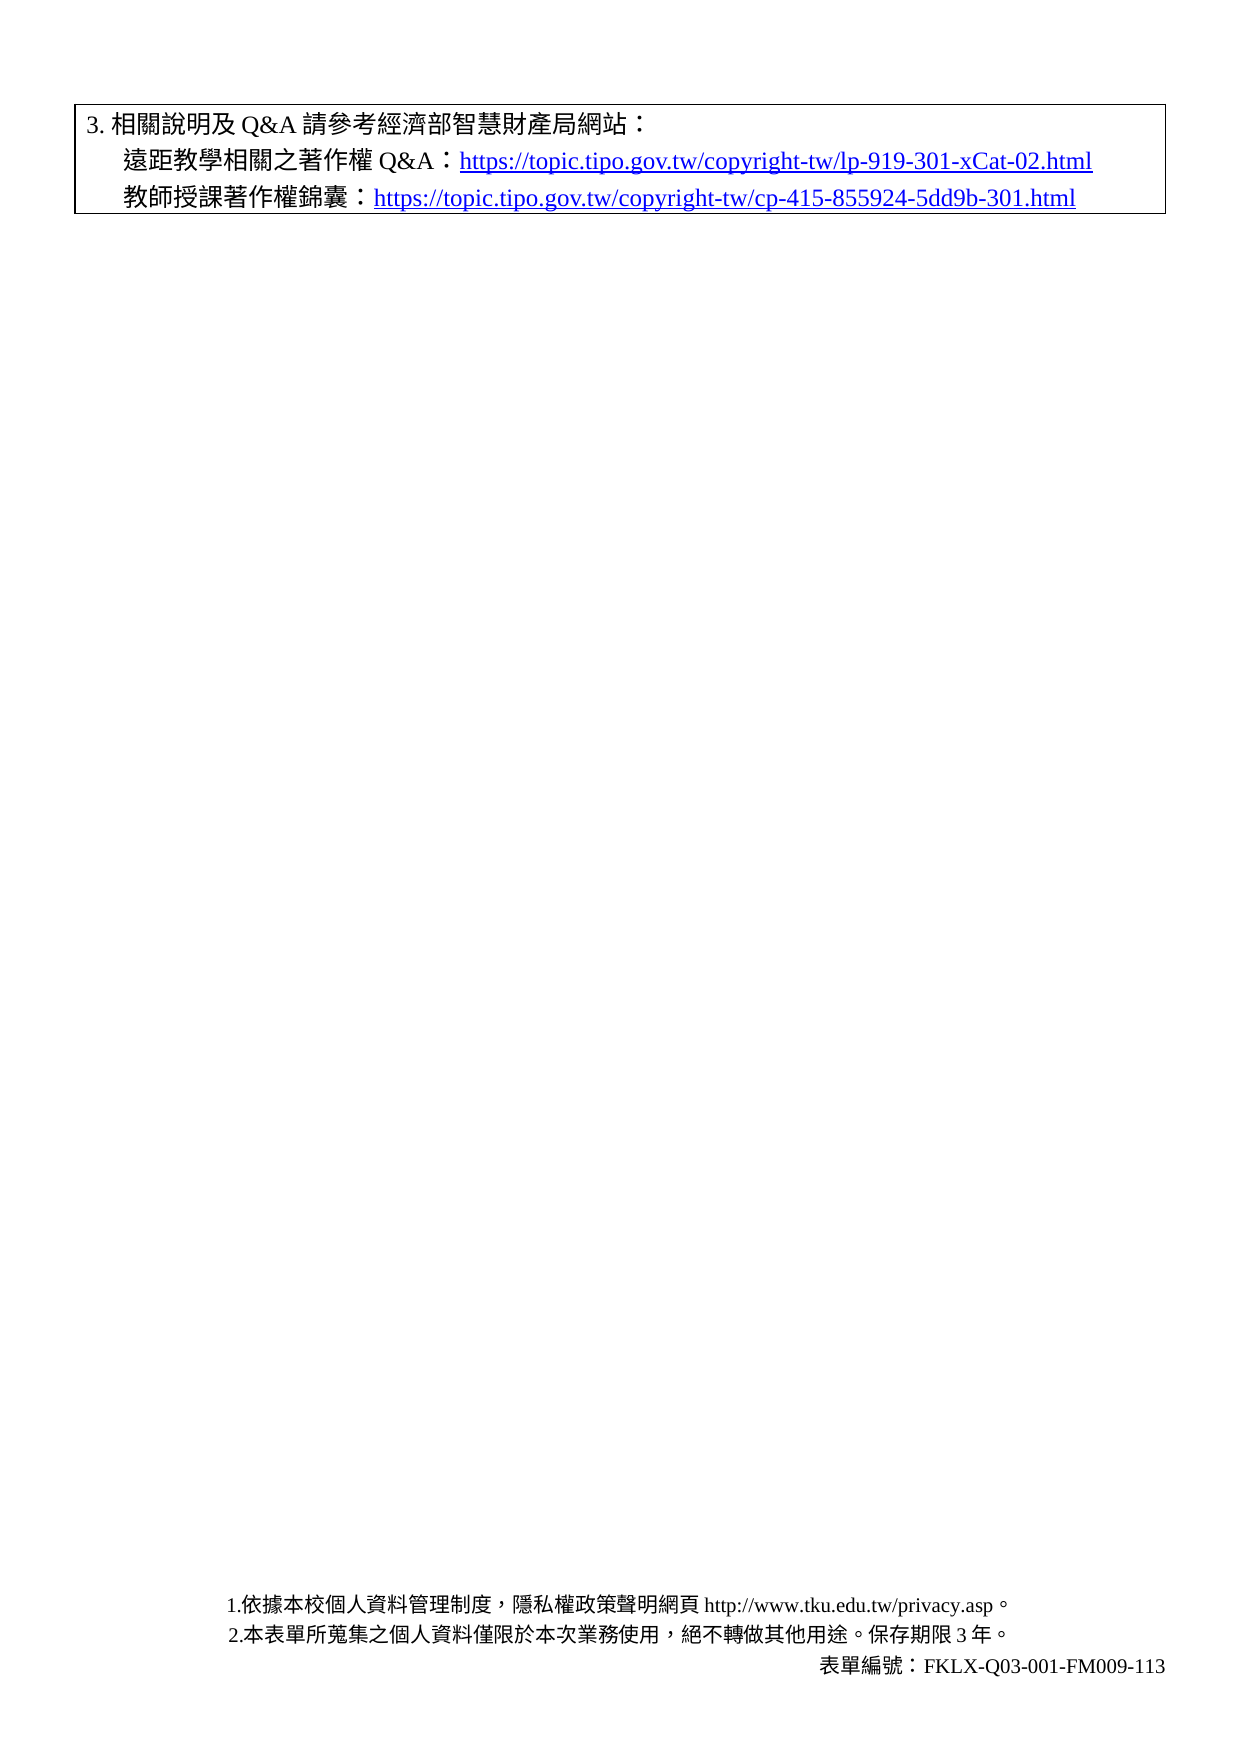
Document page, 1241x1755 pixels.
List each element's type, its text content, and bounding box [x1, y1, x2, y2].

table_cell 3. 相關說明及Q&A請參考經濟部智慧財產局網站： 遠距教學相關之著作權Q&A：https://topic.tipo.gov.tw/copyright-tw/lp-919-301-xCat-02.html 教師授課著作權錦囊：https://topic.tipo.gov.tw/copyright-tw/cp-415-855924-5dd9b-301.html [76, 105, 1165, 213]
